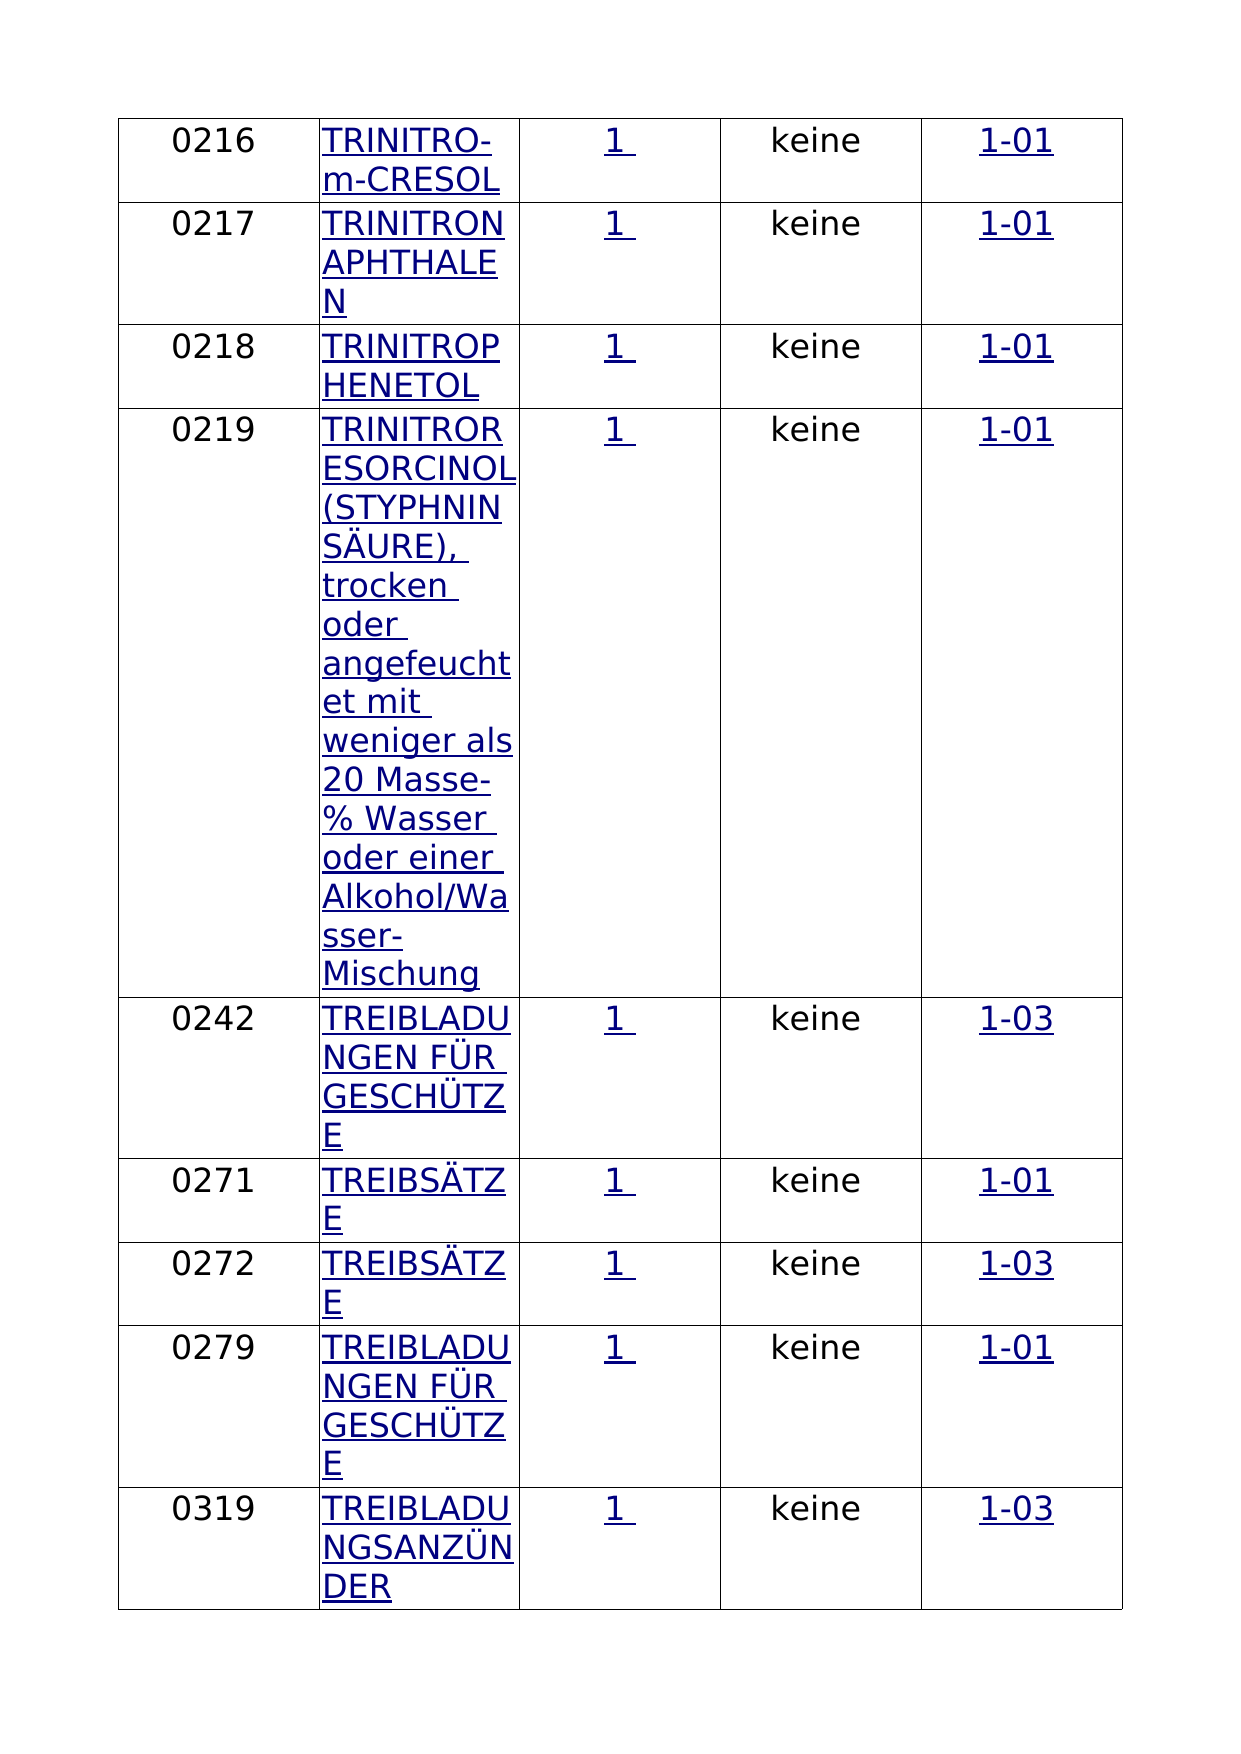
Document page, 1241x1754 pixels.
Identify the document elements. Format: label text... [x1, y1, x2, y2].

table_cell 1-01 [922, 119, 1122, 202]
table_cell 1-03 [922, 1488, 1122, 1609]
table_cell 1 [520, 1488, 720, 1609]
table_cell 0218 [119, 325, 319, 408]
table_cell TRINITRO-m-CRESOL [320, 119, 519, 202]
table_cell 1-01 [922, 409, 1122, 997]
table_cell 1 [520, 325, 720, 408]
table_cell keine [721, 119, 921, 202]
table_cell 1 [520, 409, 720, 997]
table_cell 1-01 [922, 325, 1122, 408]
table_cell 0279 [119, 1326, 319, 1487]
table_cell 0271 [119, 1159, 319, 1242]
table_cell 1 [520, 203, 720, 324]
table_cell TRINITROPHENETOL [320, 325, 519, 408]
table_cell TRINITRONAPHTHALEN [320, 203, 519, 324]
table_cell 1 [520, 1243, 720, 1325]
table_cell keine [721, 409, 921, 997]
table_cell keine [721, 325, 921, 408]
table_cell TREIBSÄTZE [320, 1243, 519, 1325]
table_cell 1-01 [922, 203, 1122, 324]
table_cell keine [721, 1159, 921, 1242]
table_cell 0217 [119, 203, 319, 324]
table_cell keine [721, 1326, 921, 1487]
table_cell keine [721, 998, 921, 1158]
table_cell 1-03 [922, 1243, 1122, 1325]
table_cell 0219 [119, 409, 319, 997]
table_cell TREIBSÄTZE [320, 1159, 519, 1242]
table_cell keine [721, 1243, 921, 1325]
table_cell 1-01 [922, 1326, 1122, 1487]
table_cell 1 [520, 1326, 720, 1487]
table_cell TREIBLADUNGEN FÜR GESCHÜTZE [320, 1326, 519, 1487]
table_cell 1 [520, 1159, 720, 1242]
table_cell 0242 [119, 998, 319, 1158]
table_cell 0319 [119, 1488, 319, 1609]
table_cell keine [721, 1488, 921, 1609]
table_cell TREIBLADUNGEN FÜR GESCHÜTZE [320, 998, 519, 1158]
table_cell 1-01 [922, 1159, 1122, 1242]
table_cell 1 [520, 119, 720, 202]
table_cell 1 [520, 998, 720, 1158]
table_cell 0216 [119, 119, 319, 202]
table_cell TREIBLADUNGSANZÜNDER [320, 1488, 519, 1609]
table_cell 0272 [119, 1243, 319, 1325]
table_cell keine [721, 203, 921, 324]
table_cell 1-03 [922, 998, 1122, 1158]
table_cell TRINITRORESORCINOL (STYPHNINSÄURE), trocken oder angefeuchtet mit weniger als 20 Masse-% Wasser oder einer Alkohol/Wasser-Mischung [320, 409, 519, 997]
